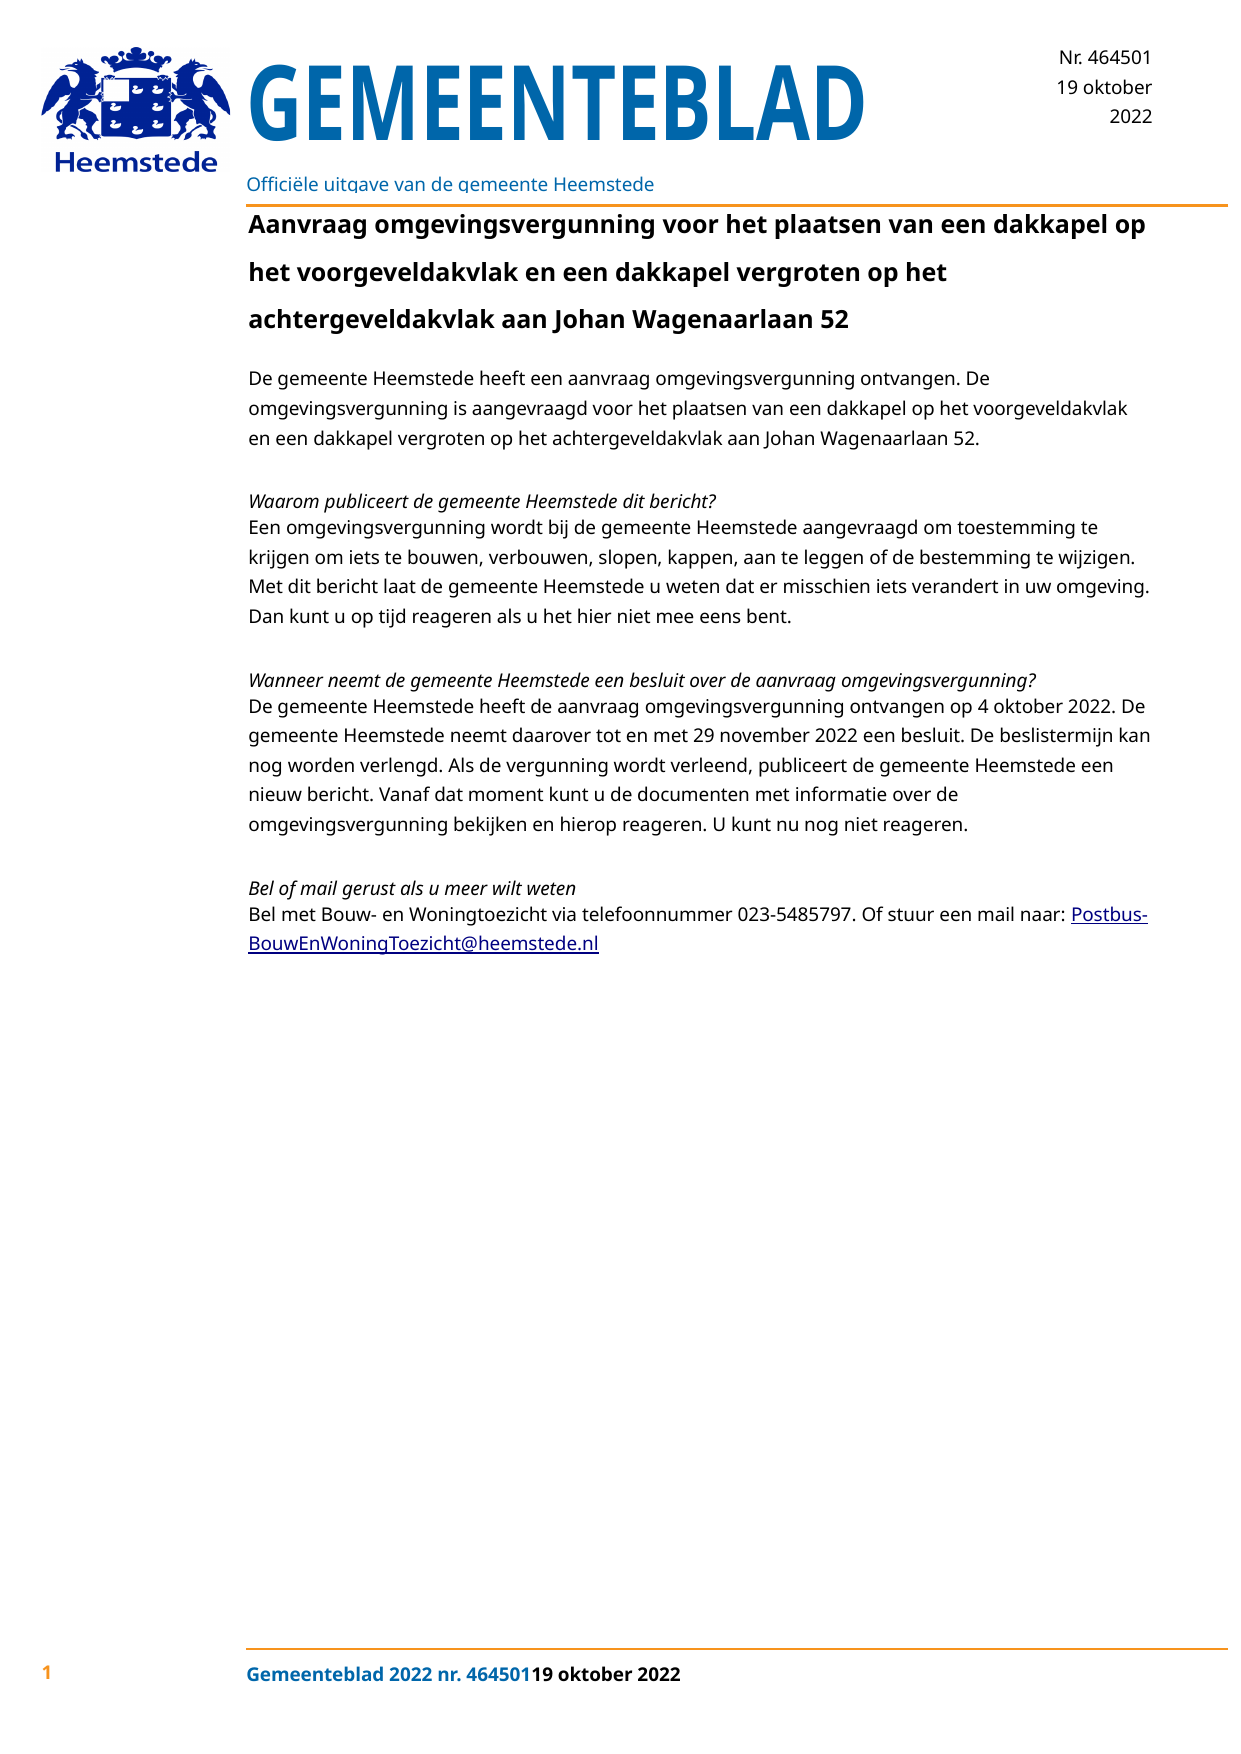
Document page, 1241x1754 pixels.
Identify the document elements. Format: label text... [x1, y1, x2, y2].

picture [41, 47, 231, 172]
text De gemeente Heemstede heeft een aanvraag omgevingsvergunning ontvangen. De omgevingsvergunning is aangevraagd voor het plaatsen van een dakkapel op het voorgeveldakvlak en een dakkapel vergroten op het achtergeveldakvlak aan Johan Wagenaarlaan 52. [248, 366, 1152, 450]
text Een omgevingsvergunning wordt bij de gemeente Heemstede aangevraagd om toestemming te krijgen om iets te bouwen, verbouwen, slopen, kappen, aan te leggen of de bestemming te wijzigen. Met dit bericht laat de gemeente Heemstede u weten dat er misschien iets verandert in uw omgeving. Dan kunt u op tijd reageren als u het hier niet mee eens bent. [248, 514, 1152, 629]
text Waarom publiceert de gemeente Heemstede dit bericht? [248, 489, 1152, 514]
text Bel of mail gerust als u meer wilt weten [248, 875, 1152, 901]
text De gemeente Heemstede heeft de aanvraag omgevingsvergunning ontvangen op 4 oktober 2022. De gemeente Heemstede neemt daarover tot en met 29 november 2022 een besluit. De beslistermijn kan nog worden verlengd. Als de vergunning wordt verleend, publiceert de gemeente Heemstede een nieuw bericht. Vanaf dat moment kunt u de documenten met informatie over de omgevingsvergunning bekijken en hierop reageren. U kunt nu nog niet reageren. [248, 693, 1152, 837]
text Aanvraag omgevingsvergunning voor het plaatsen van een dakkapel op het voorgeveldakvlak en een dakkapel vergroten op het achtergeveldakvlak aan Johan Wagenaarlaan 52 [248, 207, 1152, 336]
text Wanneer neemt de gemeente Heemstede een besluit over de aanvraag omgevingsvergunning? [248, 667, 1152, 693]
text Bel met Bouw- en Woningtoezicht via telefoonnummer 023-5485797. Of stuur een mail naar: Postbus-BouwEnWoningToezicht@heemstede.nl [248, 901, 1152, 956]
